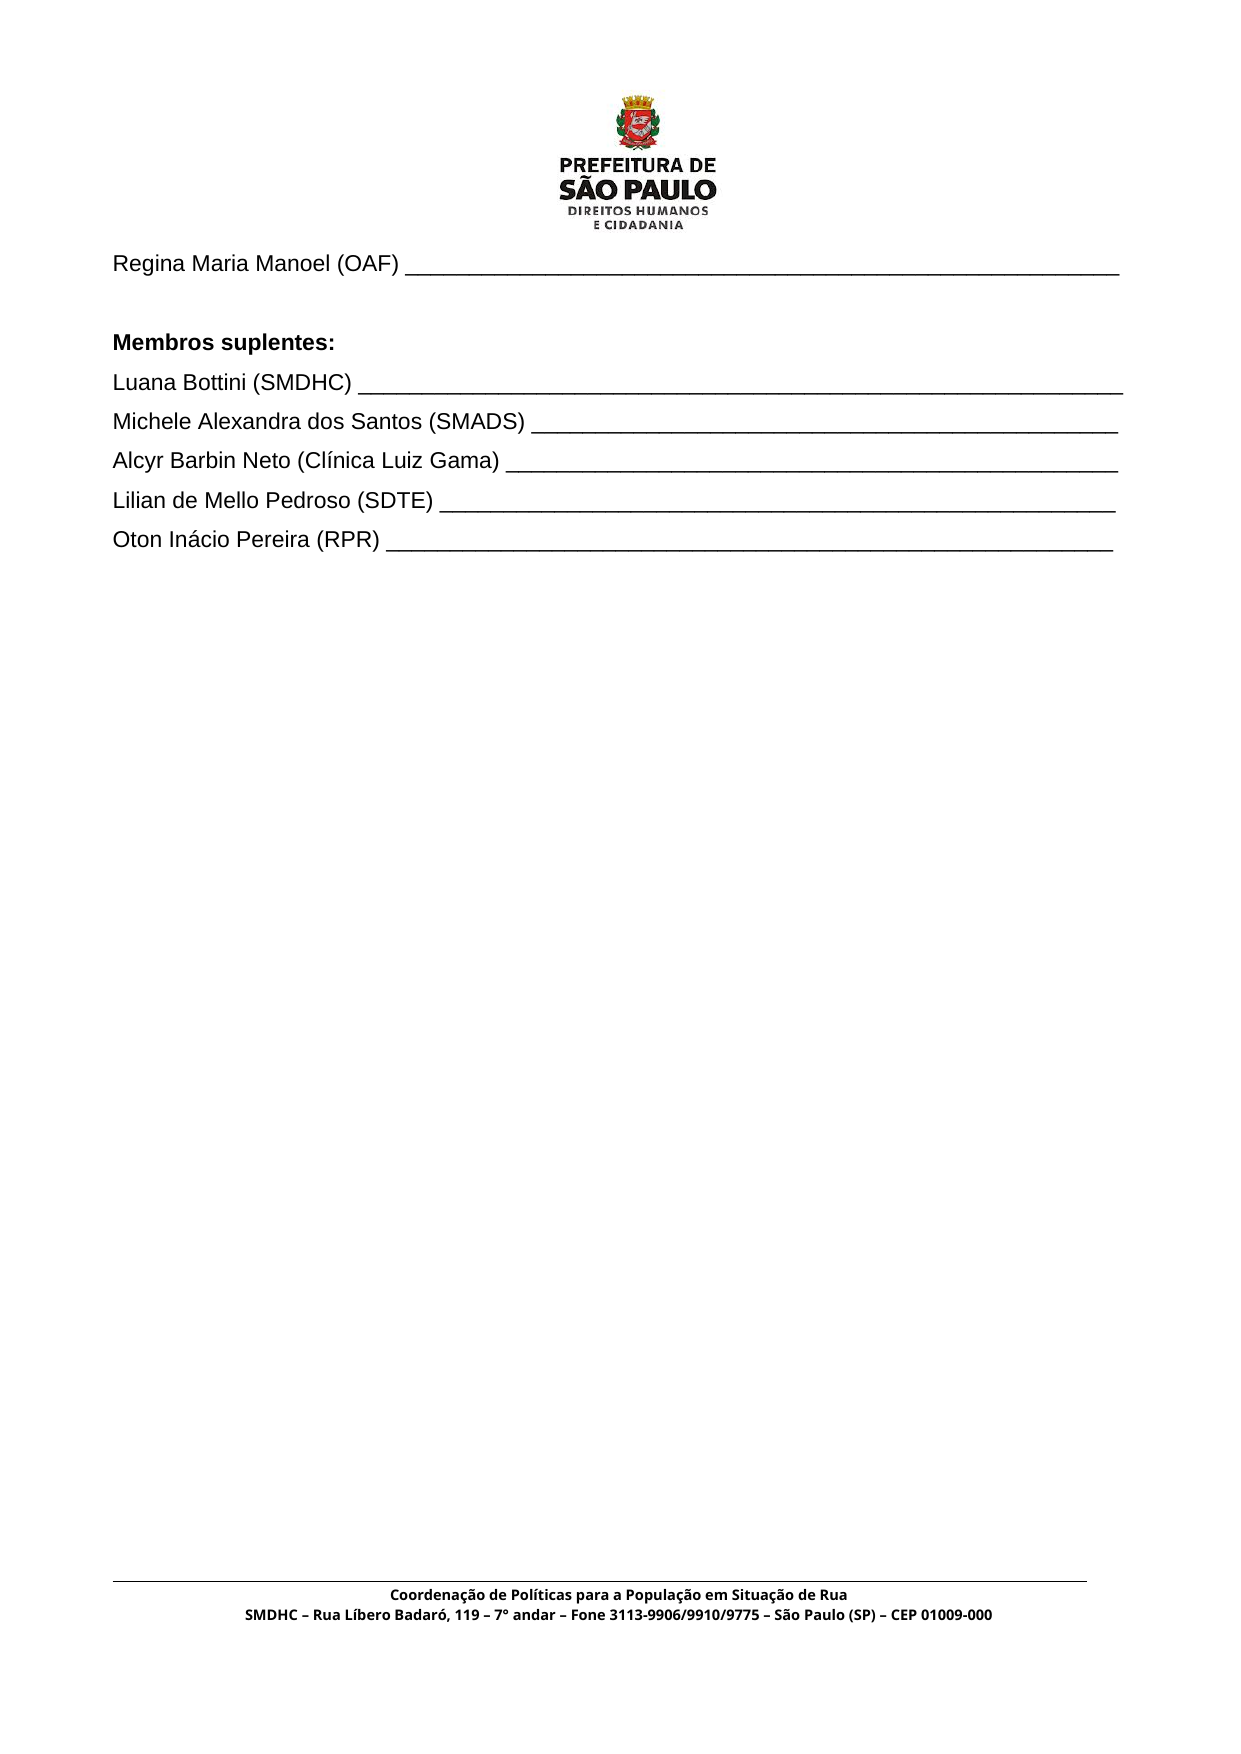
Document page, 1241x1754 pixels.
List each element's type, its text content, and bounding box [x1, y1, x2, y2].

text Lilian de Mello Pedroso (SDTE) _____________________________________________________ [112, 487, 1125, 513]
picture [520, 75, 755, 249]
text Michele Alexandra dos Santos (SMADS) _­_____________________________________________ [112, 408, 1125, 434]
text Luana Bottini (SMDHC) ____________________________________________________________ [112, 368, 1125, 395]
text Oton Inácio Pereira (RPR) _________________________________________________________ [112, 526, 1125, 553]
text Membros suplentes: [112, 329, 1125, 355]
text Alcyr Barbin Neto (Clínica Luiz Gama) ________________________________________________ [112, 447, 1125, 474]
text Regina Maria Manoel (OAF) ________________________________________________________ [112, 250, 1125, 276]
